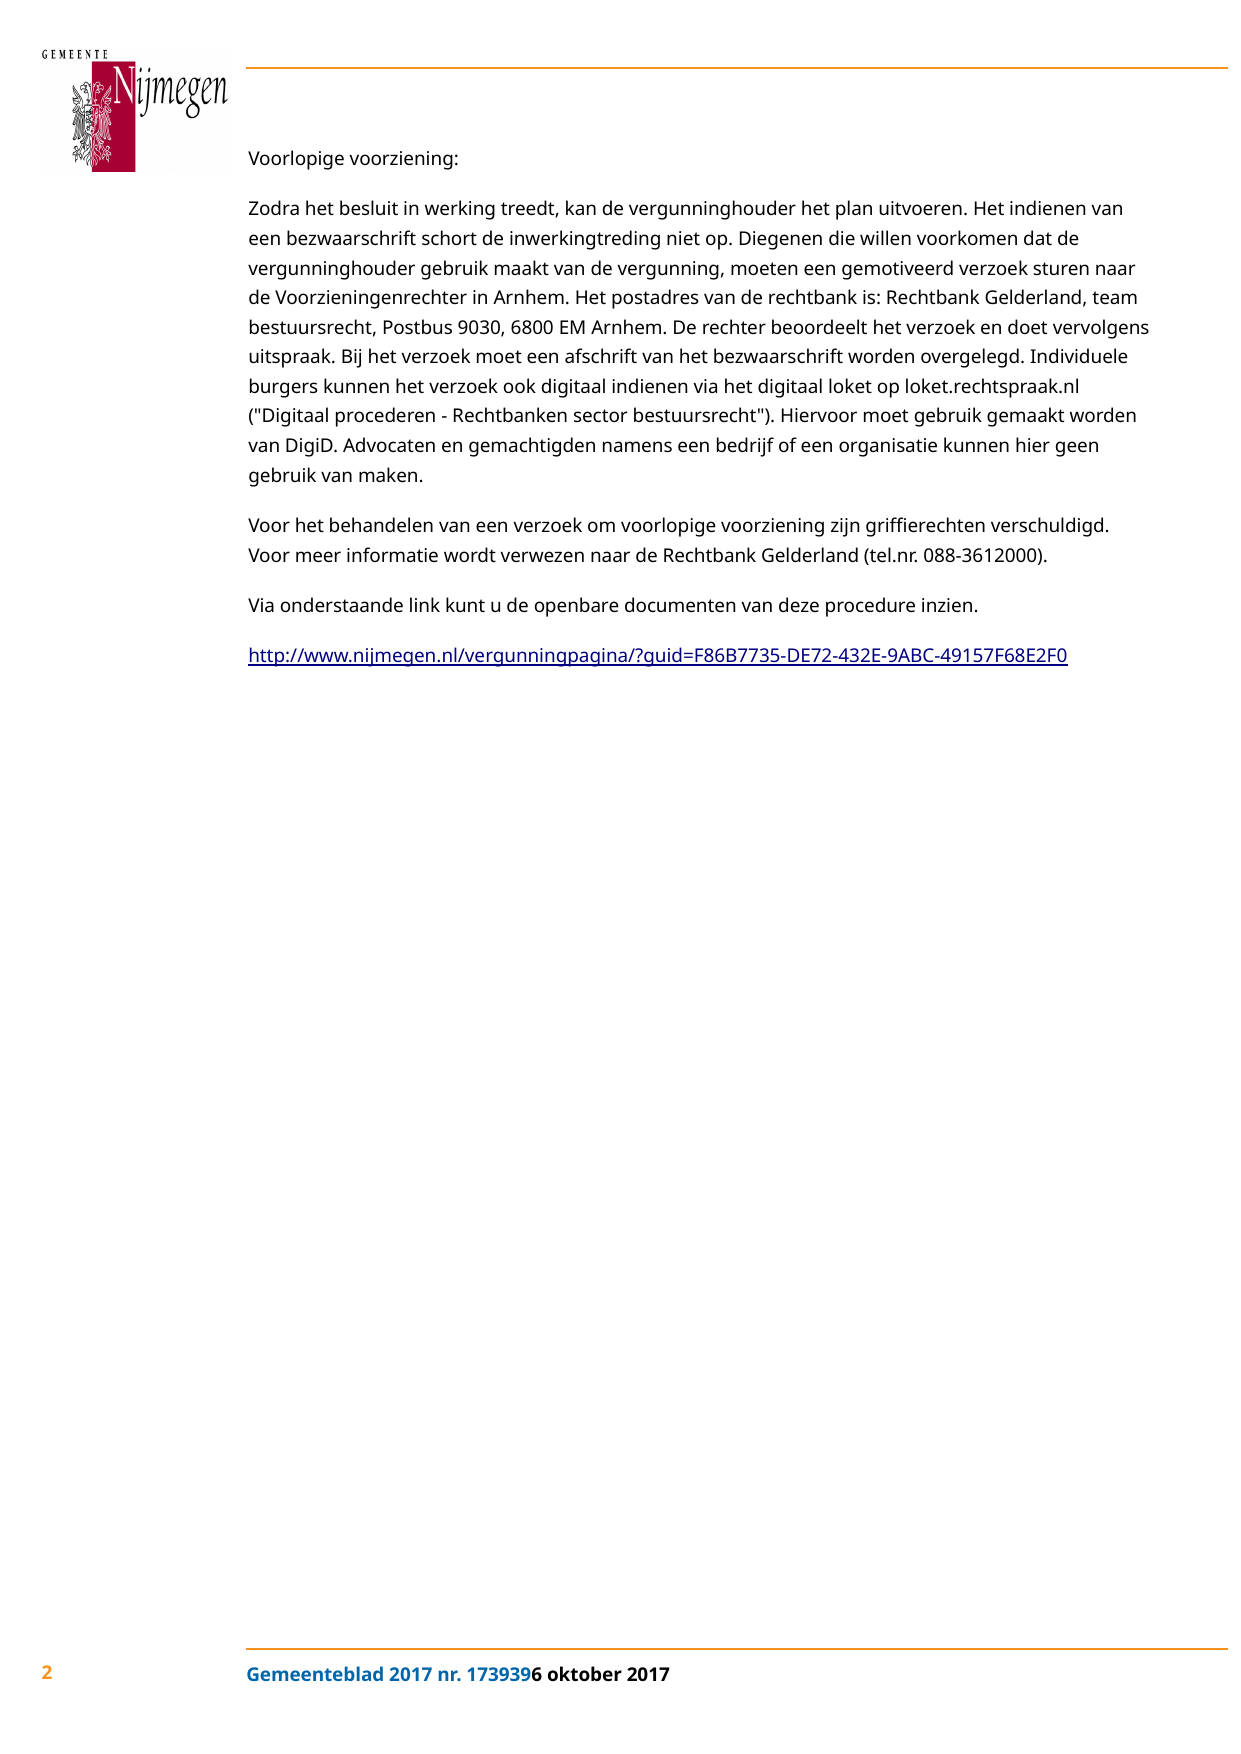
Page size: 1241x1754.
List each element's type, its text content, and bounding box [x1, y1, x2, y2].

picture [41, 47, 231, 172]
text Voor het behandelen van een verzoek om voorlopige voorziening zijn griffierechten verschuldigd. Voor meer informatie wordt verwezen naar de Rechtbank Gelderland (tel.nr. 088-3612000). [248, 512, 1152, 568]
text Voorlopige voorziening: [248, 145, 1152, 171]
text Zodra het besluit in werking treedt, kan de vergunninghouder het plan uitvoeren. Het indienen van een bezwaarschrift schort de inwerkingtreding niet op. Diegenen die willen voorkomen dat de vergunninghouder gebruik maakt van de vergunning, moeten een gemotiveerd verzoek sturen naar de Voorzieningenrechter in Arnhem. Het postadres van de rechtbank is: Rechtbank Gelderland, team bestuursrecht, Postbus 9030, 6800 EM Arnhem. De rechter beoordeelt het verzoek en doet vervolgens uitspraak. Bij het verzoek moet een afschrift van het bezwaarschrift worden overgelegd. Individuele burgers kunnen het verzoek ook digitaal indienen via het digitaal loket op loket.rechtspraak.nl ("Digitaal procederen - Rechtbanken sector bestuursrecht"). Hiervoor moet gebruik gemaakt worden van DigiD. Advocaten en gemachtigden namens een bedrijf of een organisatie kunnen hier geen gebruik van maken. [248, 196, 1152, 488]
text http://www.nijmegen.nl/vergunningpagina/?guid=F86B7735-DE72-432E-9ABC-49157F68E2F0 [248, 643, 1152, 668]
text Via onderstaande link kunt u de openbare documenten van deze procedure inzien. [248, 592, 1152, 618]
